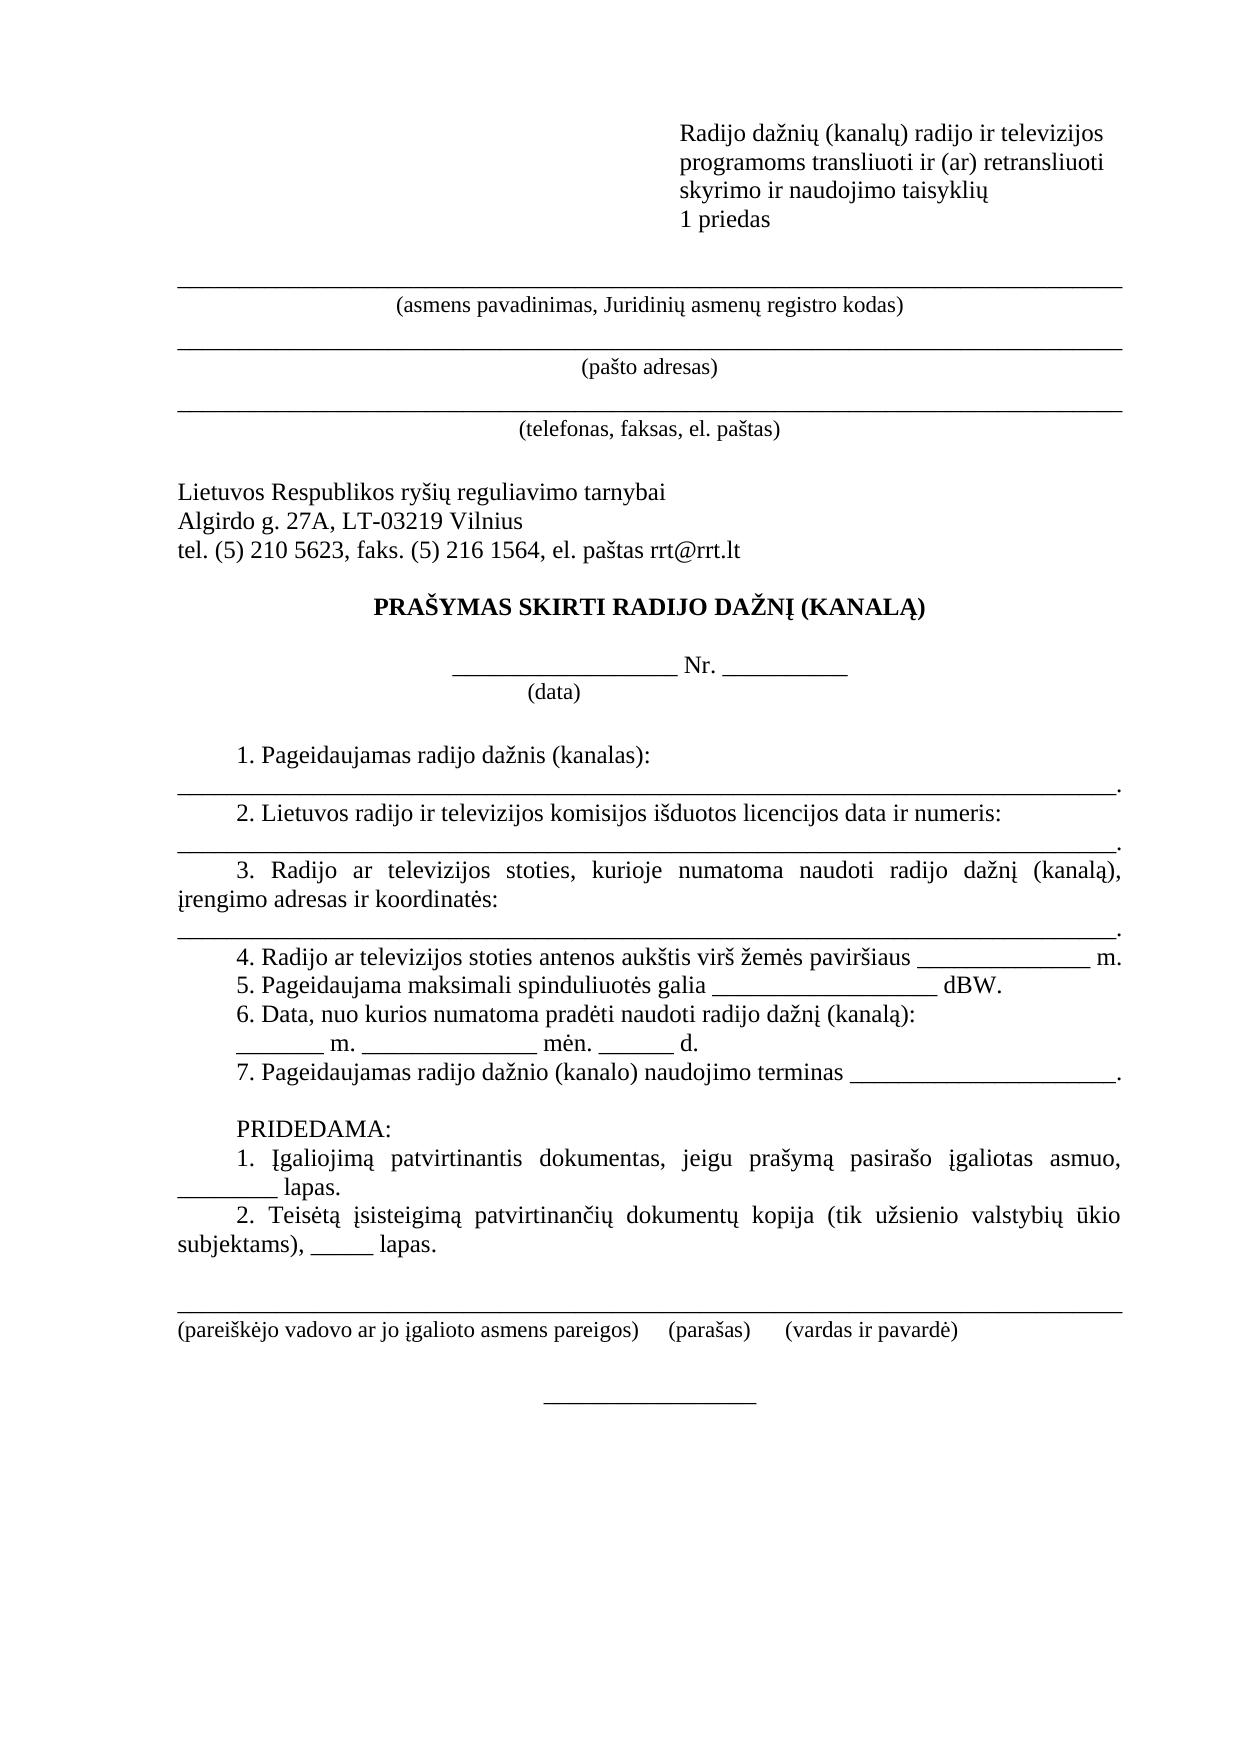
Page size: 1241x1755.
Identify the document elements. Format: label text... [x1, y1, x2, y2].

text Lietuvos Respublikos ryšių reguliavimo tarnybai [177, 477, 1122, 506]
text 1 priedas [679, 204, 1122, 233]
text 6. Data, nuo kurios numatoma pradėti naudoti radijo dažnį (kanalą): [177, 999, 1122, 1028]
text tel. (5) 210 5623, faks. (5) 216 1564, el. paštas rrt@rrt.lt [177, 535, 1122, 563]
text skyrimo ir naudojimo taisyklių [679, 176, 1122, 204]
text _ [177, 1287, 1122, 1312]
text (telefonas, faksas, el. paštas) [177, 415, 1122, 448]
text _ [177, 386, 1122, 411]
text PRIDEDAMA: [177, 1114, 1122, 1143]
text __________________ Nr. __________ [177, 650, 1122, 678]
text 1. Pageidaujamas radijo dažnis (kanalas): [177, 741, 1122, 769]
text programoms transliuoti ir (ar) retransliuoti [679, 147, 1122, 176]
text (data) [527, 678, 1122, 712]
text (pareiškėjo vadovo ar jo įgalioto asmens pareigos) (parašas) (vardas ir pavardė) [177, 1316, 1122, 1349]
text (pašto adresas) [177, 353, 1122, 386]
text _ . [177, 827, 1122, 856]
text 3. Radijo ar televizijos stoties, kurioje numatoma naudoti radijo dažnį (kanalą), įrengimo adresas ir koordinatės: [177, 856, 1122, 913]
text _________________ [177, 1378, 1122, 1407]
text Algirdo g. 27A, LT-03219 Vilnius [177, 506, 1122, 535]
text _______ m. ______________ mėn. ______ d. [177, 1028, 1122, 1057]
text 2. Lietuvos radijo ir televizijos komisijos išduotos licencijos data ir numeris: [177, 798, 1122, 827]
text 2. Teisėtą įsisteigimą patvirtinančių dokumentų kopija (tik užsienio valstybių ūkio subjektams), _____ lapas. [177, 1201, 1122, 1258]
text PRAŠYMAS SKIRTI RADIJO DAŽNĮ (KANALĄ) [177, 592, 1122, 621]
text Radijo dažnių (kanalų) radijo ir televizijos [679, 118, 1122, 147]
text 7. Pageidaujamas radijo dažnio (kanalo) naudojimo terminas . [177, 1057, 1122, 1086]
text (asmens pavadinimas, Juridinių asmenų registro kodas) [177, 291, 1122, 324]
text _ [177, 324, 1122, 349]
text 1. Įgaliojimą patvirtinantis dokumentas, jeigu prašymą pasirašo įgaliotas asmuo, ________ lapas. [177, 1143, 1122, 1201]
text 4. Radijo ar televizijos stoties antenos aukštis virš žemės paviršiaus m. [177, 942, 1122, 971]
text _ [177, 262, 1122, 287]
text _ . [177, 769, 1122, 798]
text 5. Pageidaujama maksimali spinduliuotės galia __________________ dBW. [177, 971, 1122, 999]
text _ . [177, 913, 1122, 942]
